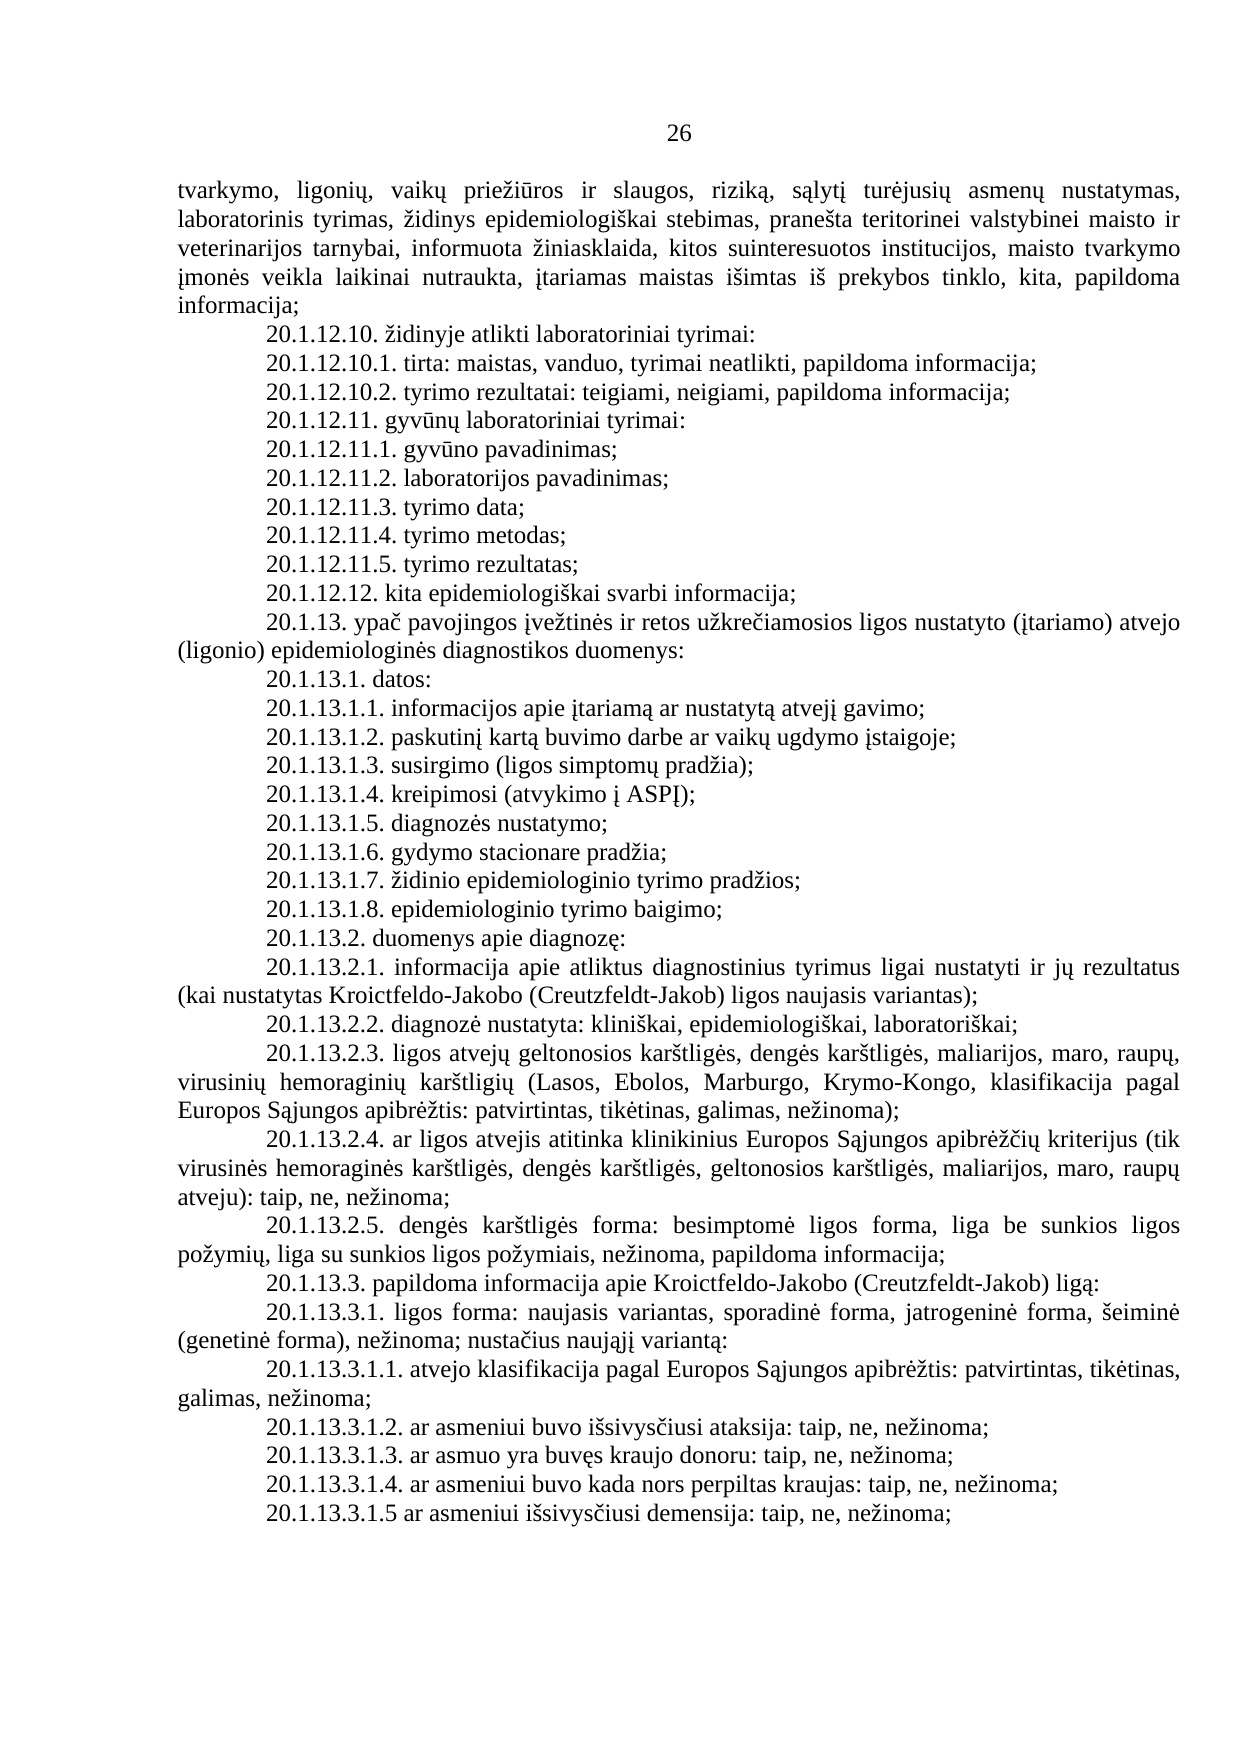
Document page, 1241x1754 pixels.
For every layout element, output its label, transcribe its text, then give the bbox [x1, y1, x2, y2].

text 20.1.13.3.1.4. ar asmeniui buvo kada nors perpiltas kraujas: taip, ne, nežinoma; [177, 1469, 1181, 1498]
text 20.1.12.11.1. gyvūno pavadinimas; [177, 434, 1181, 463]
text 20.1.13.2.1. informacija apie atliktus diagnostinius tyrimus ligai nustatyti ir jų rezultatus (kai nustatytas Kroictfeldo-Jakobo (Creutzfeldt-Jakob) ligos naujasis variantas); [177, 952, 1181, 1009]
text 20.1.12.10. židinyje atlikti laboratoriniai tyrimai: [177, 319, 1181, 348]
text 20.1.13.1.6. gydymo stacionare pradžia; [177, 837, 1181, 866]
text 20.1.12.11.3. tyrimo data; [177, 492, 1181, 521]
text 20.1.13.2.2. diagnozė nustatyta: kliniškai, epidemiologiškai, laboratoriškai; [177, 1009, 1181, 1038]
text 20.1.13.2. duomenys apie diagnozę: [177, 923, 1181, 952]
text tvarkymo, ligonių, vaikų priežiūros ir slaugos, riziką, sąlytį turėjusių asmenų nustatymas, laboratorinis tyrimas, židinys epidemiologiškai stebimas, pranešta teritorinei valstybinei maisto ir veterinarijos tarnybai, informuota žiniasklaida, kitos suinteresuotos institucijos, maisto tvarkymo įmonės veikla laikinai nutraukta, įtariamas maistas išimtas iš prekybos tinklo, kita, papildoma informacija; [177, 176, 1181, 319]
text 20.1.12.10.1. tirta: maistas, vanduo, tyrimai neatlikti, papildoma informacija; [177, 348, 1181, 377]
text 20.1.13.2.3. ligos atvejų geltonosios karštligės, dengės karštligės, maliarijos, maro, raupų, virusinių hemoraginių karštligių (Lasos, Ebolos, Marburgo, Krymo-Kongo, klasifikacija pagal Europos Sąjungos apibrėžtis: patvirtintas, tikėtinas, galimas, nežinoma); [177, 1038, 1181, 1124]
text 20.1.13.2.5. dengės karštligės forma: besimptomė ligos forma, liga be sunkios ligos požymių, liga su sunkios ligos požymiais, nežinoma, papildoma informacija; [177, 1211, 1181, 1268]
text 20.1.13.1.7. židinio epidemiologinio tyrimo pradžios; [177, 866, 1181, 894]
text 20.1.13.3.1.1. atvejo klasifikacija pagal Europos Sąjungos apibrėžtis: patvirtintas, tikėtinas, galimas, nežinoma; [177, 1354, 1181, 1412]
text 20.1.13.1.3. susirgimo (ligos simptomų pradžia); [177, 751, 1181, 779]
text 20.1.12.11.2. laboratorijos pavadinimas; [177, 463, 1181, 492]
text 20.1.13.3.1.2. ar asmeniui buvo išsivysčiusi ataksija: taip, ne, nežinoma; [177, 1412, 1181, 1441]
text 20.1.12.12. kita epidemiologiškai svarbi informacija; [177, 578, 1181, 607]
text 20.1.13.1.4. kreipimosi (atvykimo į ASPĮ); [177, 779, 1181, 808]
text 20.1.13.3.1.3. ar asmuo yra buvęs kraujo donoru: taip, ne, nežinoma; [177, 1441, 1181, 1469]
text 20.1.12.11.5. tyrimo rezultatas; [177, 549, 1181, 578]
text 20.1.13.1.5. diagnozės nustatymo; [177, 808, 1181, 837]
text 20.1.13.1. datos: [177, 664, 1181, 693]
text 20.1.13.3. papildoma informacija apie Kroictfeldo-Jakobo (Creutzfeldt-Jakob) ligą: [177, 1268, 1181, 1297]
text 20.1.13. ypač pavojingos įvežtinės ir retos užkrečiamosios ligos nustatyto (įtariamo) atvejo (ligonio) epidemiologinės diagnostikos duomenys: [177, 607, 1181, 664]
text 20.1.13.1.2. paskutinį kartą buvimo darbe ar vaikų ugdymo įstaigoje; [177, 722, 1181, 751]
text 20.1.12.10.2. tyrimo rezultatai: teigiami, neigiami, papildoma informacija; [177, 377, 1181, 406]
text 20.1.13.3.1.5 ar asmeniui išsivysčiusi demensija: taip, ne, nežinoma; [177, 1498, 1181, 1527]
text 20.1.13.1.8. epidemiologinio tyrimo baigimo; [177, 894, 1181, 923]
text 20.1.13.3.1. ligos forma: naujasis variantas, sporadinė forma, jatrogeninė forma, šeiminė (genetinė forma), nežinoma; nustačius naująjį variantą: [177, 1297, 1181, 1354]
text 20.1.13.1.1. informacijos apie įtariamą ar nustatytą atvejį gavimo; [177, 693, 1181, 722]
text 20.1.12.11.4. tyrimo metodas; [177, 521, 1181, 549]
text 20.1.12.11. gyvūnų laboratoriniai tyrimai: [177, 406, 1181, 434]
text 20.1.13.2.4. ar ligos atvejis atitinka klinikinius Europos Sąjungos apibrėžčių kriterijus (tik virusinės hemoraginės karštligės, dengės karštligės, geltonosios karštligės, maliarijos, maro, raupų atveju): taip, ne, nežinoma; [177, 1124, 1181, 1211]
